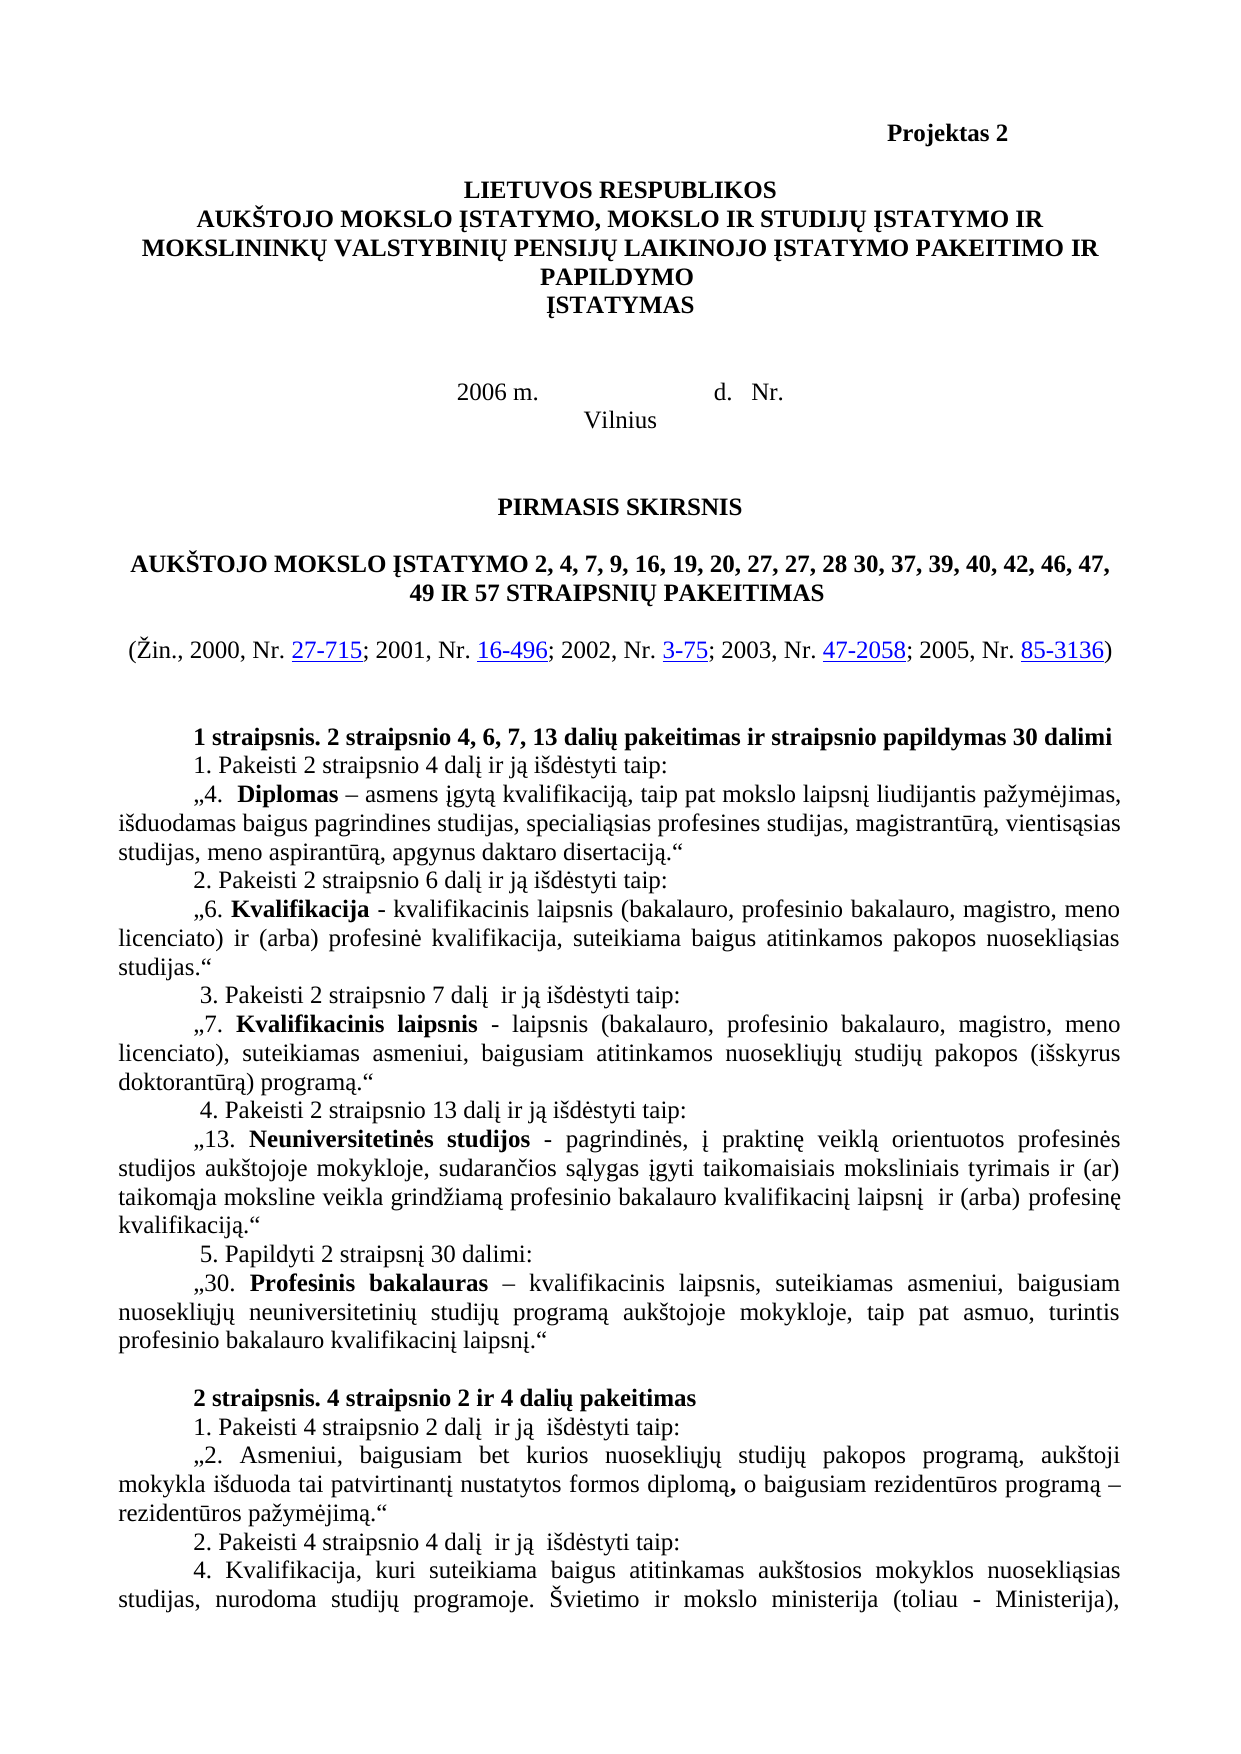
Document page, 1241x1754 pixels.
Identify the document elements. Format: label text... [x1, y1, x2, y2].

text 2 straipsnis. 4 straipsnio 2 ir 4 dalių pakeitimas [118, 1383, 1121, 1412]
text PIRMASIS SKIRSNIS [118, 492, 1122, 521]
text 4. Pakeisti 2 straipsnio 13 dalį ir ją išdėstyti taip: [118, 1096, 1121, 1124]
text AUKŠTOJO MOKSLO ĮSTATYMO, MOKSLO IR STUDIJŲ ĮSTATYMO IR MOKSLININKŲ VALSTYBINIŲ PENSIJŲ LAIKINOJO ĮSTATYMO PAKEITIMO IR PAPILDYMO [118, 204, 1122, 291]
text Vilnius [118, 406, 1122, 434]
text „7. Kvalifikacinis laipsnis - laipsnis (bakalauro, profesinio bakalauro, magistro, meno licenciato), suteikiamas asmeniui, baigusiam atitinkamos nuosekliųjų studijų pakopos (išskyrus doktorantūrą) programą.“ [118, 1009, 1121, 1096]
text AUKŠTOJO MOKSLO ĮSTATYMO 2, 4, 7, 9, 16, 19, 20, 27, 27, 28 30, 37, 39, 40, 42, 46, 47, 49 IR 57 STRAIPSNIŲ PAKEITIMAS [118, 549, 1122, 607]
text „6. Kvalifikacija - kvalifikacinis laipsnis (bakalauro, profesinio bakalauro, magistro, meno licenciato) ir (arba) profesinė kvalifikacija, suteikiama baigus atitinkamos pakopos nuosekliąsias studijas.“ [118, 894, 1121, 981]
text „2. Asmeniui, baigusiam bet kurios nuosekliųjų studijų pakopos programą, aukštoji mokykla išduoda tai patvirtinantį nustatytos formos diplomą, o baigusiam rezidentūros programą – rezidentūros pažymėjimą.“ [118, 1441, 1121, 1527]
text 5. Papildyti 2 straipsnį 30 dalimi: [118, 1239, 1121, 1268]
text LIETUVOS RESPUBLIKOS [118, 176, 1122, 204]
text 4. Kvalifikacija, kuri suteikiama baigus atitinkamas aukštosios mokyklos nuosekliąsias studijas, nurodoma studijų programoje. Švietimo ir mokslo ministerija (toliau - Ministerija), [118, 1556, 1121, 1613]
text (Žin., 2000, Nr. 27-715; 2001, Nr. 16-496; 2002, Nr. 3-75; 2003, Nr. 47-2058; 2005, Nr. 85-3136) [118, 636, 1122, 664]
text „4. Diplomas – asmens įgytą kvalifikaciją, taip pat mokslo laipsnį liudijantis pažymėjimas, išduodamas baigus pagrindines studijas, specialiąsias profesines studijas, magistrantūrą, vientisąsias studijas, meno aspirantūrą, apgynus daktaro disertaciją.“ [118, 779, 1122, 866]
text ĮSTATYMAS [118, 291, 1122, 319]
text 3. Pakeisti 2 straipsnio 7 dalį ir ją išdėstyti taip: [118, 981, 1121, 1009]
text 1. Pakeisti 4 straipsnio 2 dalį ir ją išdėstyti taip: [118, 1412, 1121, 1441]
text 2006 m. d. Nr. [118, 377, 1122, 406]
text „13. Neuniversitetinės studijos - pagrindinės, į praktinę veiklą orientuotos profesinės studijos aukštojoje mokykloje, sudarančios sąlygas įgyti taikomaisiais moksliniais tyrimais ir (ar) taikomąja moksline veikla grindžiamą profesinio bakalauro kvalifikacinį laipsnį ir (arba) profesinę kvalifikaciją.“ [118, 1124, 1121, 1239]
text 1. Pakeisti 2 straipsnio 4 dalį ir ją išdėstyti taip: [118, 751, 1121, 779]
text Projektas 2 [118, 118, 1122, 147]
text „30. Profesinis bakalauras – kvalifikacinis laipsnis, suteikiamas asmeniui, baigusiam nuosekliųjų neuniversitetinių studijų programą aukštojoje mokykloje, taip pat asmuo, turintis profesinio bakalauro kvalifikacinį laipsnį.“ [118, 1268, 1121, 1354]
text 1 straipsnis. 2 straipsnio 4, 6, 7, 13 dalių pakeitimas ir straipsnio papildymas 30 dalimi [118, 722, 1121, 751]
text 2. Pakeisti 2 straipsnio 6 dalį ir ją išdėstyti taip: [118, 866, 1121, 894]
text 2. Pakeisti 4 straipsnio 4 dalį ir ją išdėstyti taip: [118, 1527, 1121, 1556]
